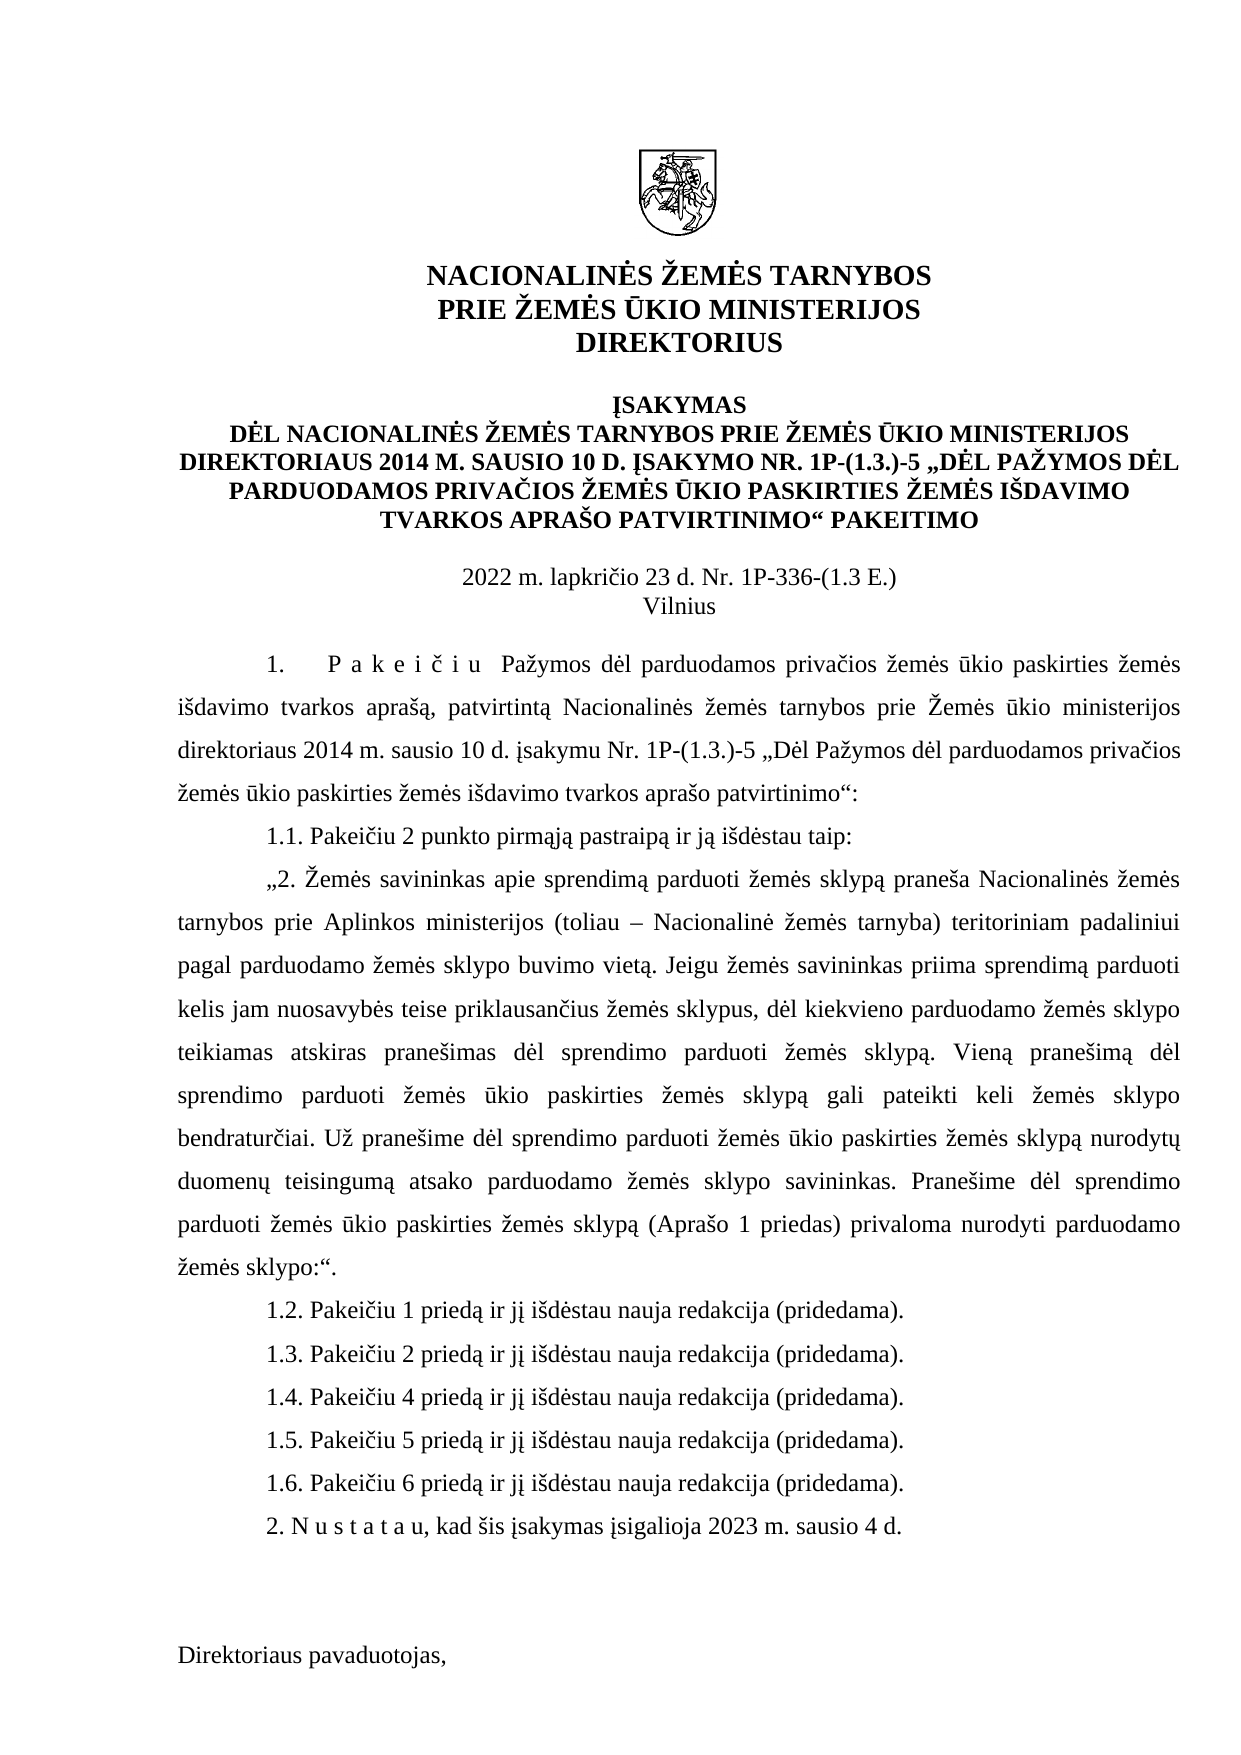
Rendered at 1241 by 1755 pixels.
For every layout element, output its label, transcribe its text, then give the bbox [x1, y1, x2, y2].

text 1.4. Pakeičiu 4 priedą ir jį išdėstau nauja redakcija (pridedama). [177, 1382, 1181, 1411]
text Vilnius [177, 591, 1181, 620]
text DIREKTORIUS [177, 325, 1181, 359]
text 2. N u s t a t a u, kad šis įsakymas įsigalioja 2023 m. sausio 4 d. [177, 1511, 1181, 1540]
text 1.3. Pakeičiu 2 priedą ir jį išdėstau nauja redakcija (pridedama). [177, 1339, 1181, 1367]
text Direktoriaus pavaduotojas, [177, 1641, 1181, 1669]
text 1.2. Pakeičiu 1 priedą ir jį išdėstau nauja redakcija (pridedama). [177, 1296, 1181, 1324]
text 1. P a k e i č i u Pažymos dėl parduodamos privačios žemės ūkio paskirties žemės išdavimo tvarkos aprašą, patvirtintą Nacionalinės žemės tarnybos prie Žemės ūkio ministerijos direktoriaus 2014 m. sausio 10 d. įsakymu Nr. 1P-(1.3.)-5 „Dėl Pažymos dėl parduodamos privačios žemės ūkio paskirties žemės išdavimo tvarkos aprašo patvirtinimo“: [177, 649, 1181, 807]
text DĖL NACIONALINĖS ŽEMĖS TARNYBOS PRIE ŽEMĖS ŪKIO MINISTERIJOS DIREKTORIAUS 2014 M. SAUSIO 10 D. ĮSAKYMO NR. 1P-(1.3.)-5 „DĖL PAŽYMOS DĖL PARDUODAMOS PRIVAČIOS ŽEMĖS ŪKIO PASKIRTIES žemės išdavimo tvarkos aprašo patvirtinimo“ PAKEITIMO [177, 419, 1181, 534]
text „2. Žemės savininkas apie sprendimą parduoti žemės sklypą praneša Nacionalinės žemės tarnybos prie Aplinkos ministerijos (toliau – Nacionalinė žemės tarnyba) teritoriniam padaliniui pagal parduodamo žemės sklypo buvimo vietą. Jeigu žemės savininkas priima sprendimą parduoti kelis jam nuosavybės teise priklausančius žemės sklypus, dėl kiekvieno parduodamo žemės sklypo teikiamas atskiras pranešimas dėl sprendimo parduoti žemės sklypą. Vieną pranešimą dėl sprendimo parduoti žemės ūkio paskirties žemės sklypą gali pateikti keli žemės sklypo bendraturčiai. Už pranešime dėl sprendimo parduoti žemės ūkio paskirties žemės sklypą nurodytų duomenų teisingumą atsako parduodamo žemės sklypo savininkas. Pranešime dėl sprendimo parduoti žemės ūkio paskirties žemės sklypą (Aprašo 1 priedas) privaloma nurodyti parduodamo žemės sklypo:“. [177, 864, 1181, 1281]
text NACIONALINĖS ŽEMĖS TARNYBOS [177, 258, 1181, 292]
text 1.1. Pakeičiu 2 punkto pirmąją pastraipą ir ją išdėstau taip: [177, 821, 1181, 850]
text PRIE ŽEMĖS ŪKIO MINISTERIJOS [177, 292, 1181, 325]
text 1.6. Pakeičiu 6 priedą ir jį išdėstau nauja redakcija (pridedama). [177, 1468, 1181, 1497]
text 1.5. Pakeičiu 5 priedą ir jį išdėstau nauja redakcija (pridedama). [177, 1425, 1181, 1454]
text ĮSAKYMAS [177, 390, 1181, 419]
text 2022 m. lapkričio 23 d. Nr. 1P-336-(1.3 E.) [177, 562, 1181, 591]
